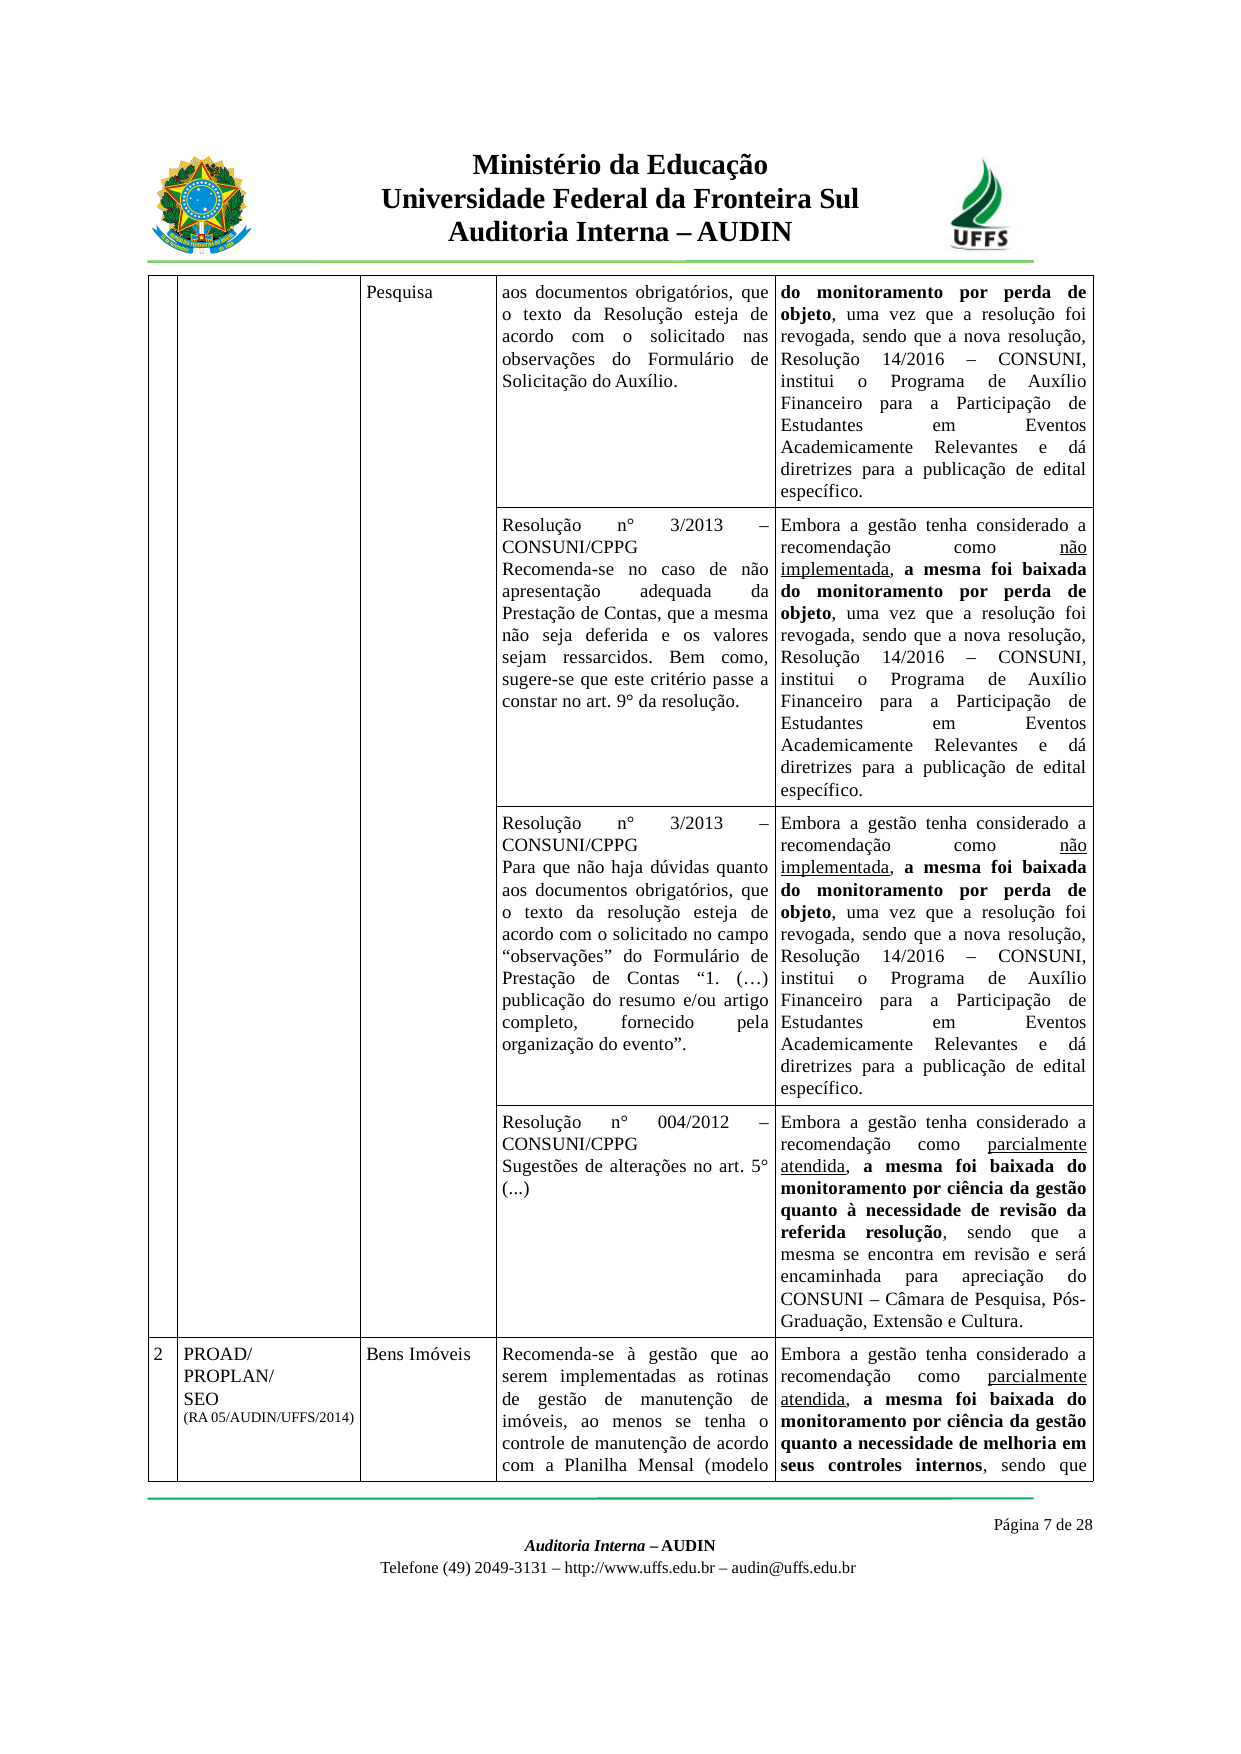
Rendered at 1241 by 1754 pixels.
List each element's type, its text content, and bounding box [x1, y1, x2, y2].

table_cell Recomenda-se à gestão que ao serem implementadas as rotinas de gestão de manutenção de imóveis, ao menos se tenha o controle de manutenção de acordo com a Planilha Mensal (modelo [497, 1338, 775, 1481]
table_cell aos documentos obrigatórios, que o texto da Resolução esteja de acordo com o solicitado nas observações do Formulário de Solicitação do Auxílio. [497, 276, 775, 507]
table_cell PROAD/ PROPLAN/ SEO (RA 05/AUDIN/UFFS/2014) [178, 1338, 360, 1481]
picture [937, 156, 1025, 254]
table_cell do monitoramento por perda de objeto, uma vez que a resolução foi revogada, sendo que a nova resolução, Resolução 14/2016 – CONSUNI, institui o Programa de Auxílio Financeiro para a Participação de Estudantes em Eventos Academicamente Relevantes e dá diretrizes para a publicação de edital específico. [776, 276, 1093, 507]
table_cell Embora a gestão tenha considerado a recomendação como não implementada, a mesma foi baixada do monitoramento por perda de objeto, uma vez que a resolução foi revogada, sendo que a nova resolução, Resolução 14/2016 – CONSUNI, institui o Programa de Auxílio Financeiro para a Participação de Estudantes em Eventos Academicamente Relevantes e dá diretrizes para a publicação de edital específico. [776, 508, 1093, 806]
table_cell Embora a gestão tenha considerado a recomendação como parcialmente atendida, a mesma foi baixada do monitoramento por ciência da gestão quanto à necessidade de revisão da referida resolução, sendo que a mesma se encontra em revisão e será encaminhada para apreciação do CONSUNI – Câmara de Pesquisa, Pós-Graduação, Extensão e Cultura. [776, 1106, 1093, 1337]
table_cell Embora a gestão tenha considerado a recomendação como parcialmente atendida, a mesma foi baixada do monitoramento por ciência da gestão quanto a necessidade de melhoria em seus controles internos, sendo que [776, 1338, 1093, 1481]
table_cell [149, 276, 177, 1337]
table_cell Resolução n° 3/2013 – CONSUNI/CPPG Recomenda-se no caso de não apresentação adequada da Prestação de Contas, que a mesma não seja deferida e os valores sejam ressarcidos. Bem como, sugere-se que este critério passe a constar no art. 9° da resolução. [497, 508, 775, 806]
picture [152, 156, 252, 254]
table_cell Resolução n° 004/2012 – CONSUNI/CPPG Sugestões de alterações no art. 5° (...) [497, 1106, 775, 1337]
table_cell Embora a gestão tenha considerado a recomendação como não implementada, a mesma foi baixada do monitoramento por perda de objeto, uma vez que a resolução foi revogada, sendo que a nova resolução, Resolução 14/2016 – CONSUNI, institui o Programa de Auxílio Financeiro para a Participação de Estudantes em Eventos Academicamente Relevantes e dá diretrizes para a publicação de edital específico. [776, 807, 1093, 1104]
table_cell Bens Imóveis [361, 1338, 496, 1481]
table_cell [178, 276, 360, 1337]
table_cell Pesquisa [361, 276, 496, 1337]
table_cell Resolução n° 3/2013 – CONSUNI/CPPG Para que não haja dúvidas quanto aos documentos obrigatórios, que o texto da resolução esteja de acordo com o solicitado no campo “observações” do Formulário de Prestação de Contas “1. (…) publicação do resumo e/ou artigo completo, fornecido pela organização do evento”. [497, 807, 775, 1104]
table_cell 2 [149, 1338, 177, 1481]
